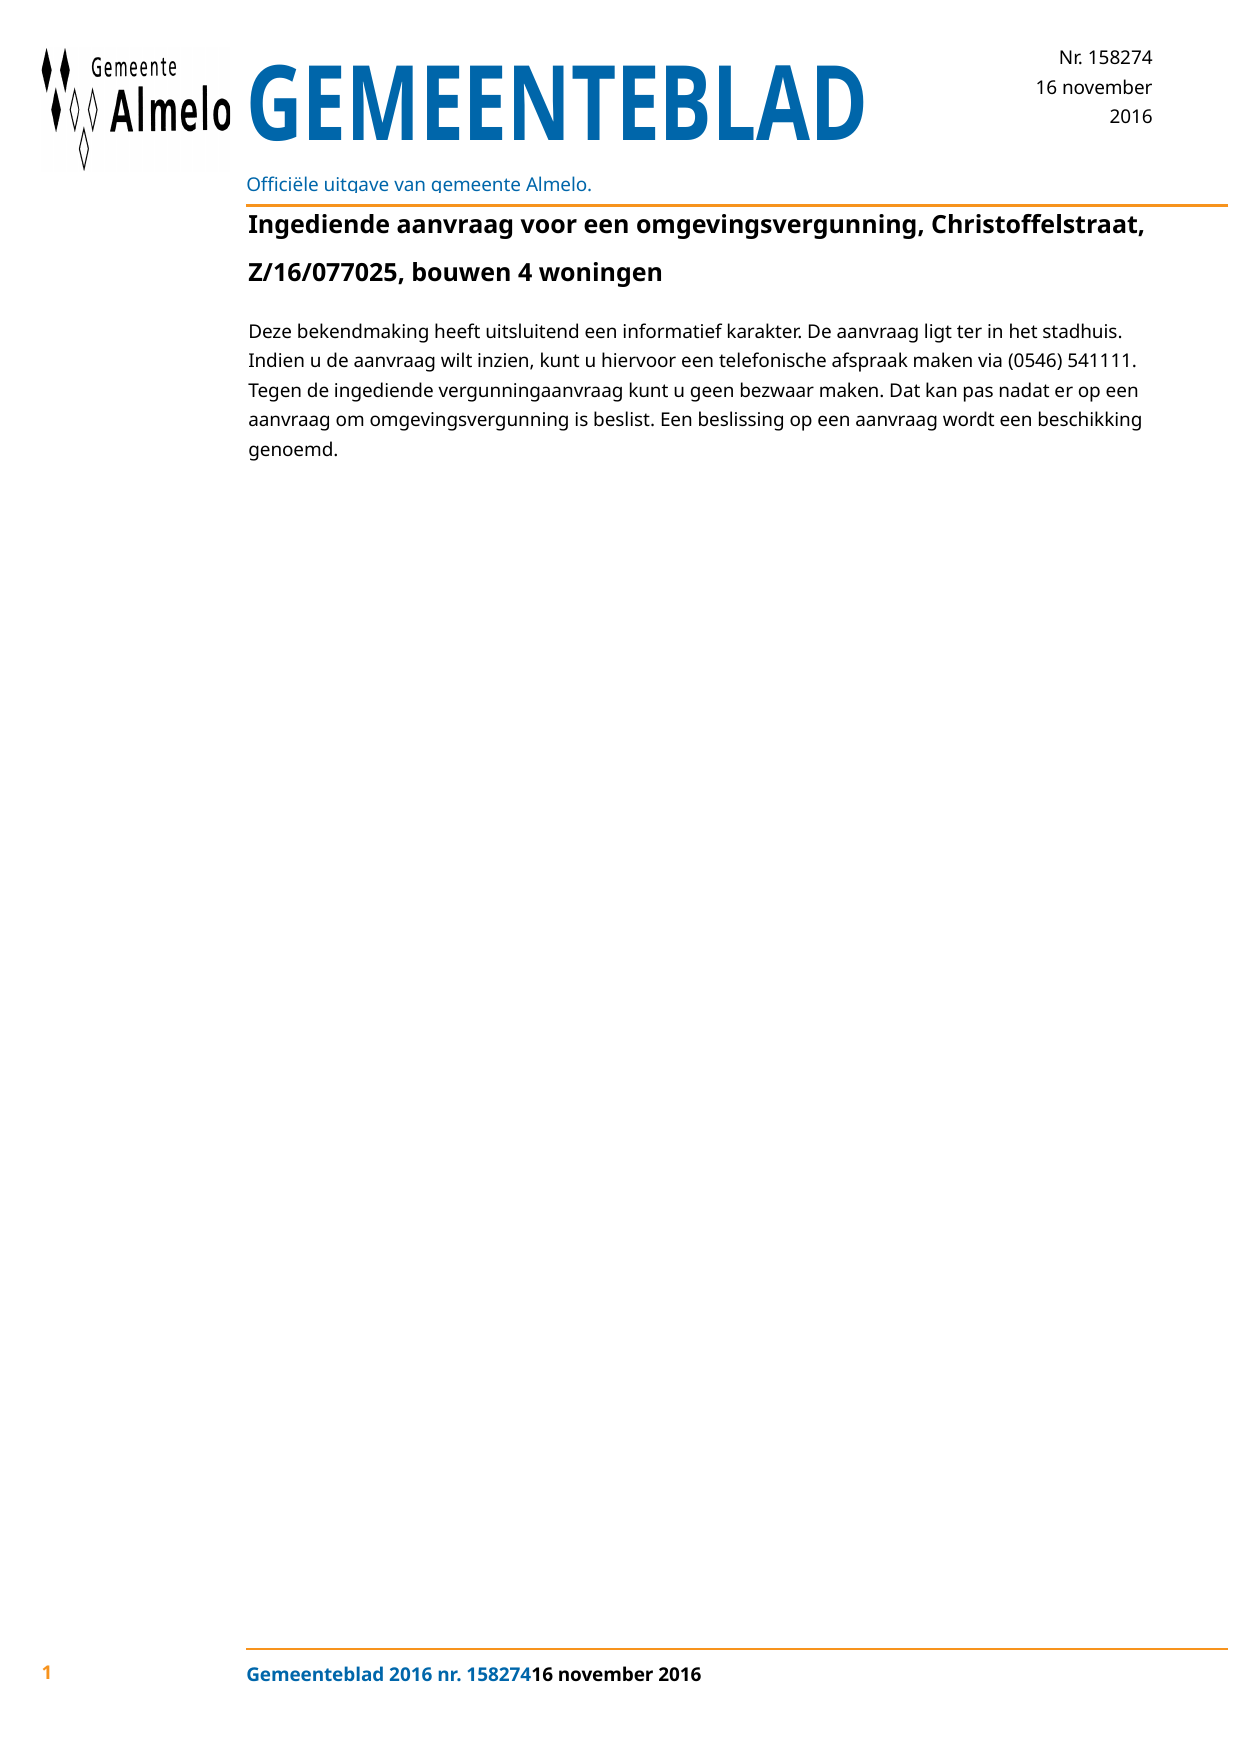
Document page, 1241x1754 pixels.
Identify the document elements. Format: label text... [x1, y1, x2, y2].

picture [41, 47, 231, 172]
text Ingediende aanvraag voor een omgevingsvergunning, Christoffelstraat, Z/16/077025, bouwen 4 woningen [248, 207, 1152, 288]
text Deze bekendmaking heeft uitsluitend een informatief karakter. De aanvraag ligt ter in het stadhuis. Indien u de aanvraag wilt inzien, kunt u hiervoor een telefonische afspraak maken via (0546) 541111. Tegen de ingediende vergunningaanvraag kunt u geen bezwaar maken. Dat kan pas nadat er op een aanvraag om omgevingsvergunning is beslist. Een beslissing op een aanvraag wordt een beschikking genoemd. [248, 318, 1152, 462]
